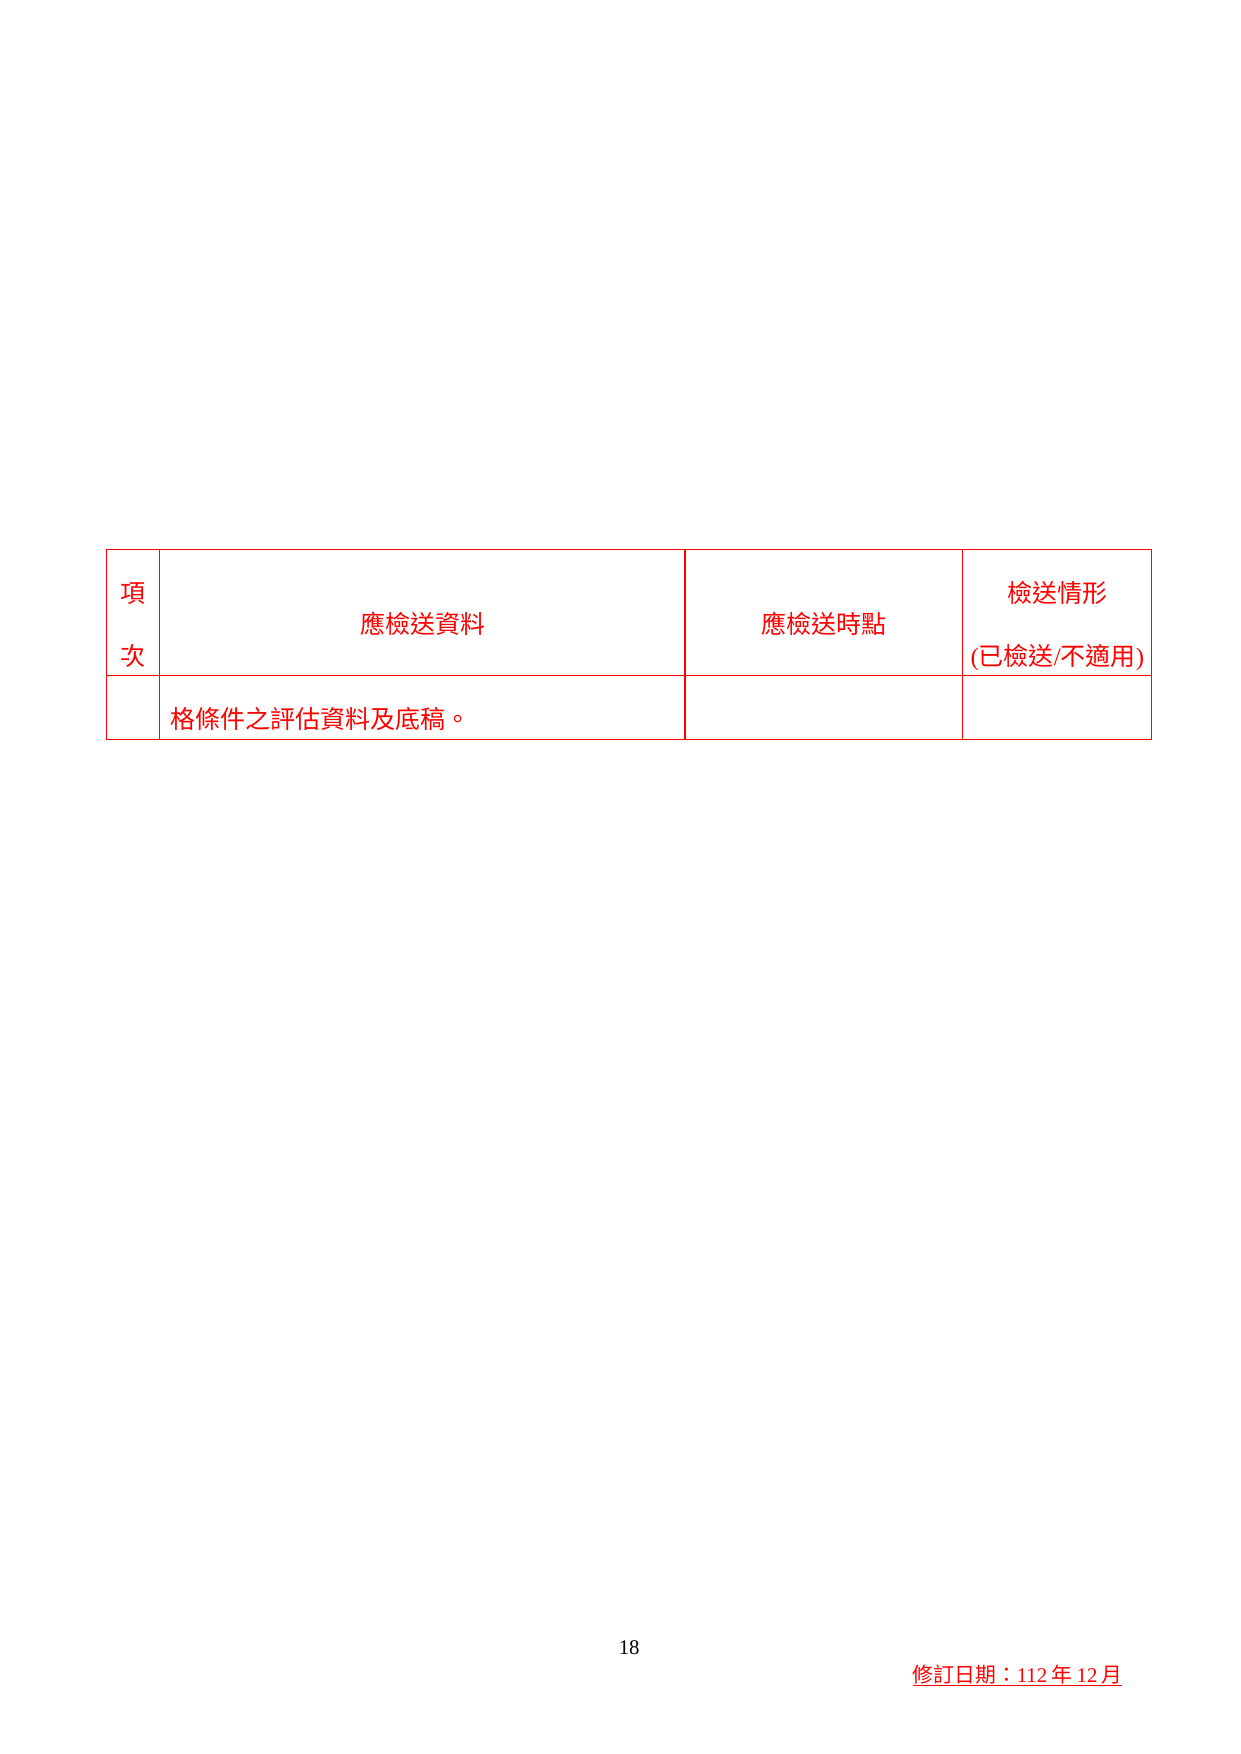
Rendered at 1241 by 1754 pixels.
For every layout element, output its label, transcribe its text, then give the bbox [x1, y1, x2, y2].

table_cell [107, 676, 159, 739]
table_header 應檢送時點 [686, 550, 962, 675]
table_cell [963, 676, 1151, 739]
table_cell [686, 676, 962, 739]
table_header 應檢送資料 [160, 550, 684, 675]
table_cell 格條件之評估資料及底稿。 [160, 676, 684, 739]
table_header 項次 [107, 550, 159, 675]
table_header 檢送情形 (已檢送/不適用) [963, 550, 1151, 675]
